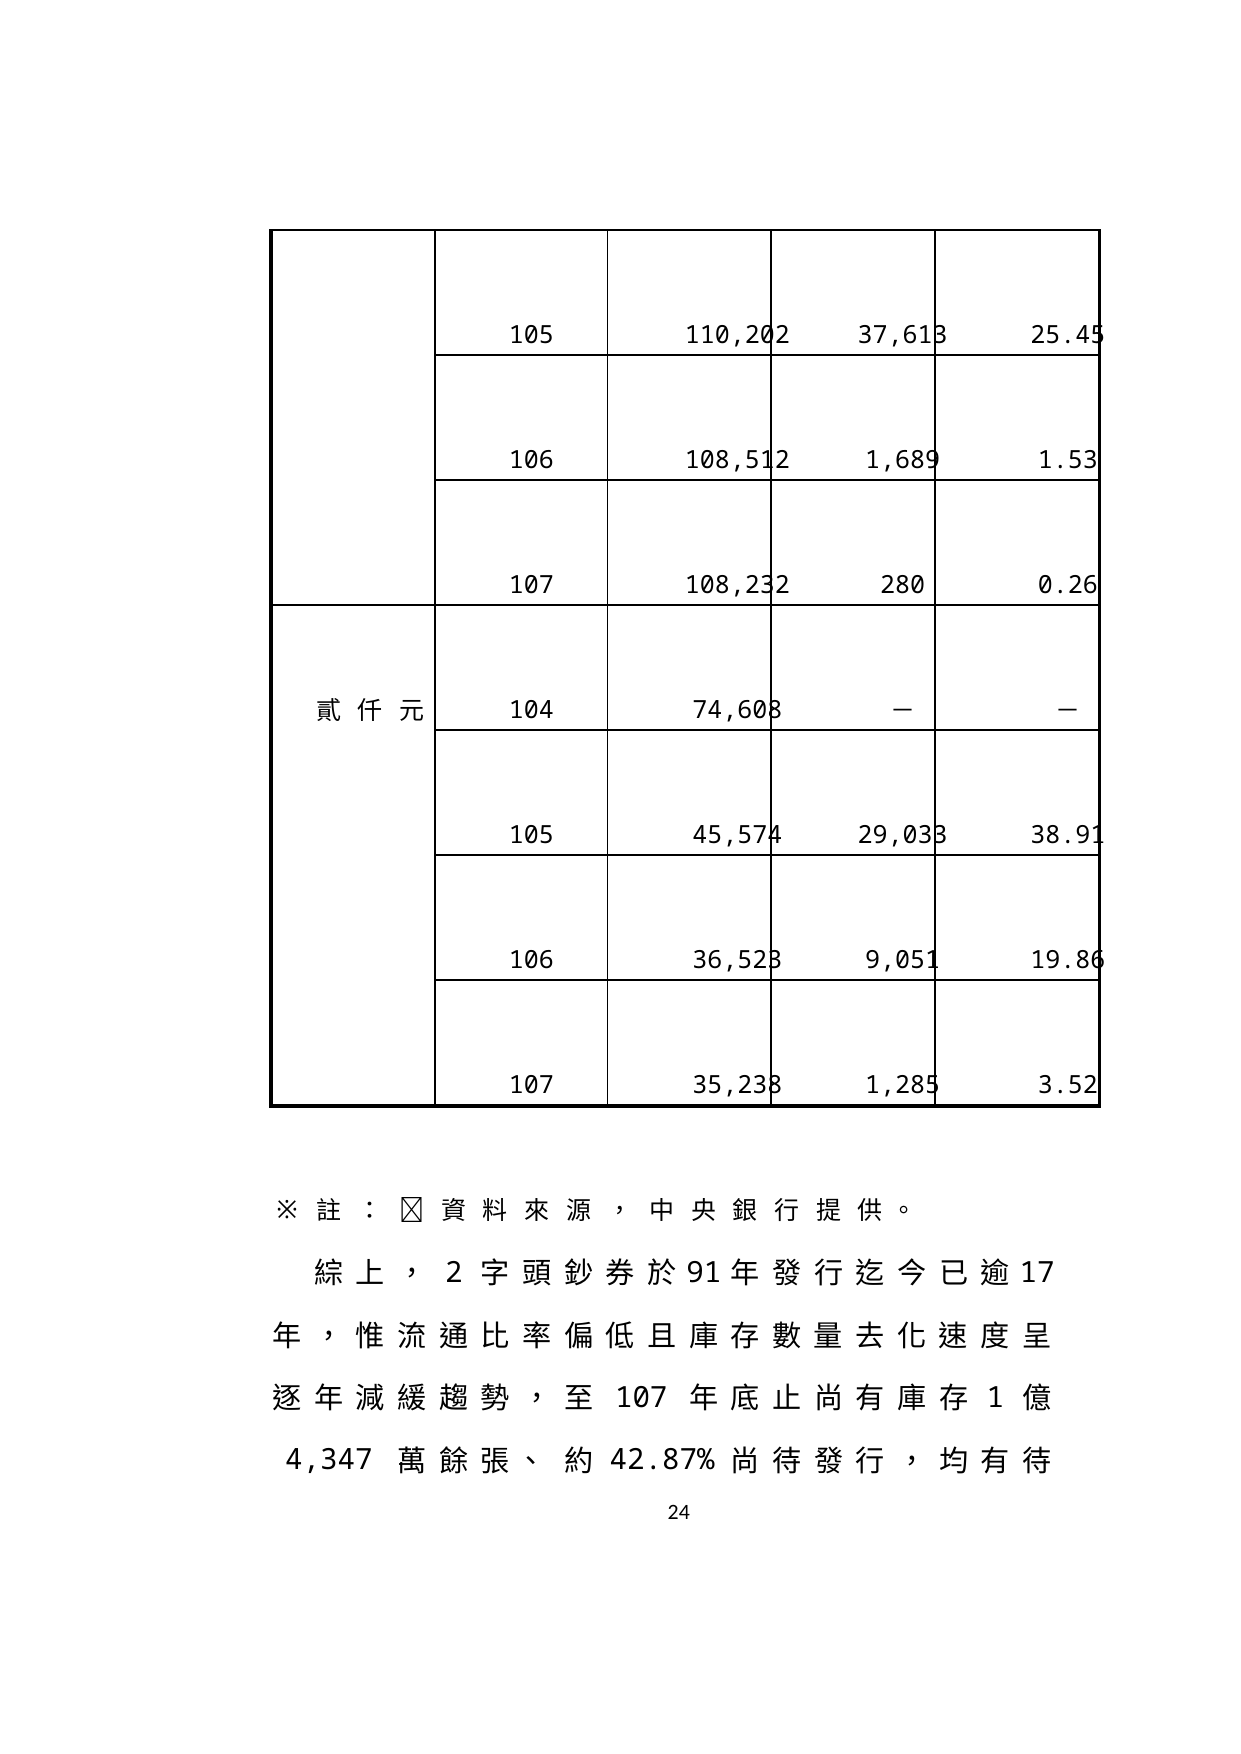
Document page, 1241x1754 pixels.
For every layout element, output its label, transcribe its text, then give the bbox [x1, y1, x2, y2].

table_cell 104 [436, 606, 607, 729]
table_cell [273, 231, 434, 604]
table_cell 3.52 [936, 981, 1098, 1104]
table_cell 35,238 [608, 981, 770, 1104]
table_cell 1,285 [772, 981, 934, 1104]
table_cell 280 [772, 481, 934, 604]
table_cell 107 [436, 481, 607, 604]
table_cell 105 [436, 731, 607, 854]
table_cell 37,613 [772, 231, 934, 354]
table_cell 1.53 [936, 356, 1098, 479]
table_cell 108,232 [608, 481, 770, 604]
table_cell 38.91 [936, 731, 1098, 854]
table_cell 19.86 [936, 856, 1098, 979]
table_cell － [936, 606, 1098, 729]
table_cell 25.45 [936, 231, 1098, 354]
table_cell 107 [436, 981, 607, 1104]
table_cell 110,202 [608, 231, 770, 354]
table_cell 0.26 [936, 481, 1098, 604]
table_cell 36,523 [608, 856, 770, 979]
table_cell 29,033 [772, 731, 934, 854]
table_cell － [772, 606, 934, 729]
table_cell 106 [436, 856, 607, 979]
text ※註：資料來源，中央銀行提供。 [256, 1167, 1131, 1229]
table_cell 貳仟元 [273, 606, 434, 1104]
table_cell 74,608 [608, 606, 770, 729]
table_cell 9,051 [772, 856, 934, 979]
table_cell 105 [436, 231, 607, 354]
table_cell 108,512 [608, 356, 770, 479]
table_cell 1,689 [772, 356, 934, 479]
table_cell 45,574 [608, 731, 770, 854]
table_cell 106 [436, 356, 607, 479]
text 綜上，2字頭鈔券於91年發行迄今已逾17年，惟流通比率偏低且庫存數量去化速度呈逐年減緩趨勢，至107年底止尚有庫存1億4,347萬餘張、約42.87%尚待發行，均有待 [242, 1229, 1058, 1479]
